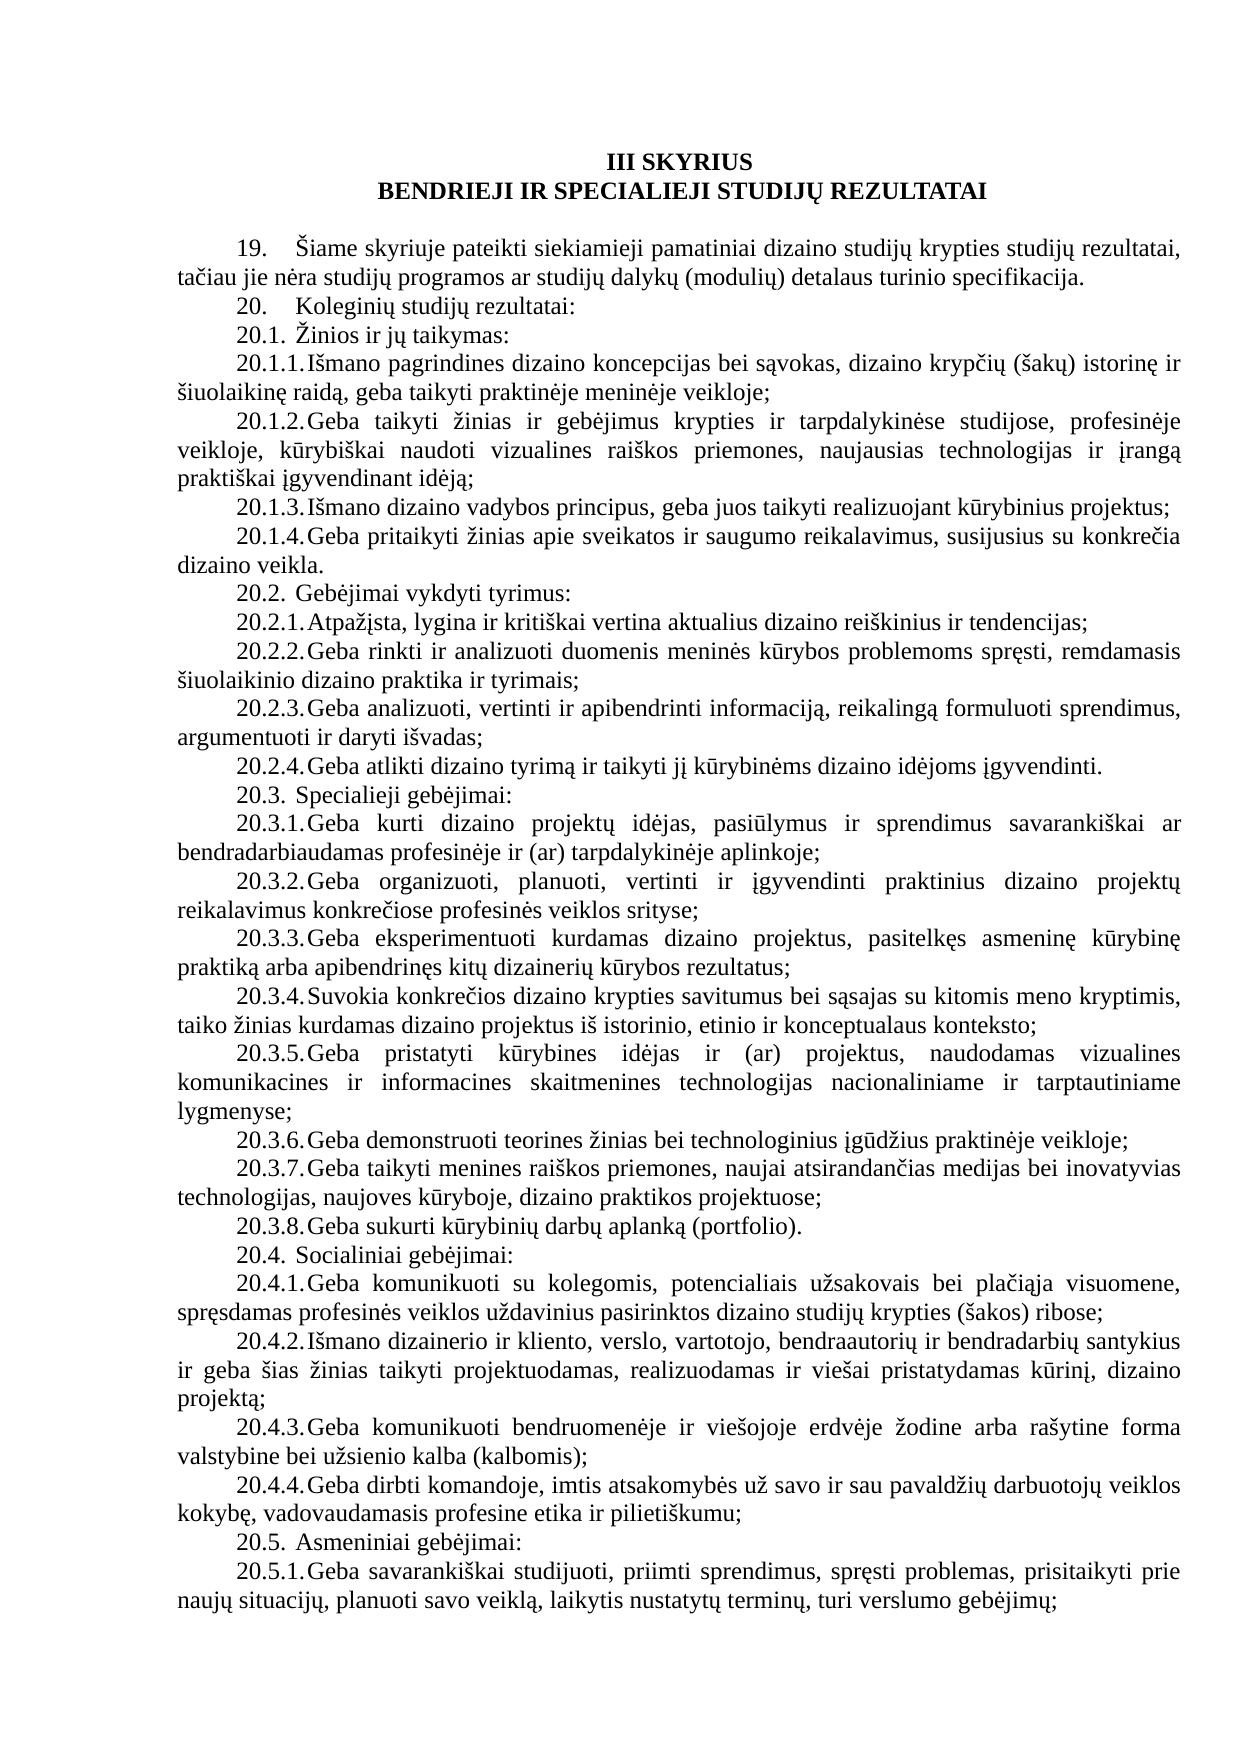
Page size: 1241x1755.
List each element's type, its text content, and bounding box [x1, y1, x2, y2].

text 20.4.3. Geba komunikuoti bendruomenėje ir viešojoje erdvėje žodine arba rašytine forma valstybine bei užsienio kalba (kalbomis); [177, 1412, 1182, 1470]
text 20.3.3. Geba eksperimentuoti kurdamas dizaino projektus, pasitelkęs asmeninę kūrybinę praktiką arba apibendrinęs kitų dizainerių kūrybos rezultatus; [177, 923, 1182, 981]
text 20. Koleginių studijų rezultatai: [177, 291, 1182, 320]
text III SKYRIUS [177, 147, 1182, 176]
text 20.3.4. Suvokia konkrečios dizaino krypties savitumus bei sąsajas su kitomis meno kryptimis, taiko žinias kurdamas dizaino projektus iš istorinio, etinio ir konceptualaus konteksto; [177, 981, 1182, 1038]
text 20.3.7. Geba taikyti menines raiškos priemones, naujai atsirandančias medijas bei inovatyvias technologijas, naujoves kūryboje, dizaino praktikos projektuose; [177, 1153, 1182, 1211]
text 20.3.2. Geba organizuoti, planuoti, vertinti ir įgyvendinti praktinius dizaino projektų reikalavimus konkrečiose profesinės veiklos srityse; [177, 866, 1182, 923]
text 20.1.1. Išmano pagrindines dizaino koncepcijas bei sąvokas, dizaino krypčių (šakų) istorinę ir šiuolaikinę raidą, geba taikyti praktinėje meninėje veikloje; [177, 348, 1182, 406]
text 20.4.4. Geba dirbti komandoje, imtis atsakomybės už savo ir sau pavaldžių darbuotojų veiklos kokybę, vadovaudamasis profesine etika ir pilietiškumu; [177, 1470, 1182, 1527]
text 20.2. Gebėjimai vykdyti tyrimus: [177, 578, 1182, 607]
text 19. Šiame skyriuje pateikti siekiamieji pamatiniai dizaino studijų krypties studijų rezultatai, tačiau jie nėra studijų programos ar studijų dalykų (modulių) detalaus turinio specifikacija. [177, 233, 1182, 291]
text 20.5. Asmeniniai gebėjimai: [177, 1527, 1182, 1556]
text 20.1.4. Geba pritaikyti žinias apie sveikatos ir saugumo reikalavimus, susijusius su konkrečia dizaino veikla. [177, 521, 1182, 578]
text 20.3.8. Geba sukurti kūrybinių darbų aplanką (portfolio). [177, 1211, 1182, 1240]
text 20.3.5. Geba pristatyti kūrybines idėjas ir (ar) projektus, naudodamas vizualines komunikacines ir informacines skaitmenines technologijas nacionaliniame ir tarptautiniame lygmenyse; [177, 1038, 1182, 1125]
text 20.2.2. Geba rinkti ir analizuoti duomenis meninės kūrybos problemoms spręsti, remdamasis šiuolaikinio dizaino praktika ir tyrimais; [177, 636, 1182, 693]
text 20.1. Žinios ir jų taikymas: [177, 320, 1182, 348]
text 20.5.1. Geba savarankiškai studijuoti, priimti sprendimus, spręsti problemas, prisitaikyti prie naujų situacijų, planuoti savo veiklą, laikytis nustatytų terminų, turi verslumo gebėjimų; [177, 1556, 1182, 1613]
text 20.2.4. Geba atlikti dizaino tyrimą ir taikyti jį kūrybinėms dizaino idėjoms įgyvendinti. [177, 751, 1182, 780]
text 20.3.6. Geba demonstruoti teorines žinias bei technologinius įgūdžius praktinėje veikloje; [177, 1125, 1182, 1153]
text 20.4. Socialiniai gebėjimai: [177, 1240, 1182, 1268]
text 20.2.3. Geba analizuoti, vertinti ir apibendrinti informaciją, reikalingą formuluoti sprendimus, argumentuoti ir daryti išvadas; [177, 693, 1182, 751]
text 20.4.1. Geba komunikuoti su kolegomis, potencialiais užsakovais bei plačiąja visuomene, spręsdamas profesinės veiklos uždavinius pasirinktos dizaino studijų krypties (šakos) ribose; [177, 1268, 1182, 1326]
text BENDRIEJI IR SPECIALIEJI STUDIJŲ REZULTATAI [177, 176, 1182, 205]
text 20.3.1. Geba kurti dizaino projektų idėjas, pasiūlymus ir sprendimus savarankiškai ar bendradarbiaudamas profesinėje ir (ar) tarpdalykinėje aplinkoje; [177, 808, 1182, 866]
text 20.1.3. Išmano dizaino vadybos principus, geba juos taikyti realizuojant kūrybinius projektus; [177, 492, 1182, 521]
text 20.4.2. Išmano dizainerio ir kliento, verslo, vartotojo, bendraautorių ir bendradarbių santykius ir geba šias žinias taikyti projektuodamas, realizuodamas ir viešai pristatydamas kūrinį, dizaino projektą; [177, 1326, 1182, 1412]
text 20.2.1. Atpažįsta, lygina ir kritiškai vertina aktualius dizaino reiškinius ir tendencijas; [177, 607, 1182, 636]
text 20.1.2. Geba taikyti žinias ir gebėjimus krypties ir tarpdalykinėse studijose, profesinėje veikloje, kūrybiškai naudoti vizualines raiškos priemones, naujausias technologijas ir įrangą praktiškai įgyvendinant idėją; [177, 406, 1182, 492]
text 20.3. Specialieji gebėjimai: [177, 780, 1182, 808]
